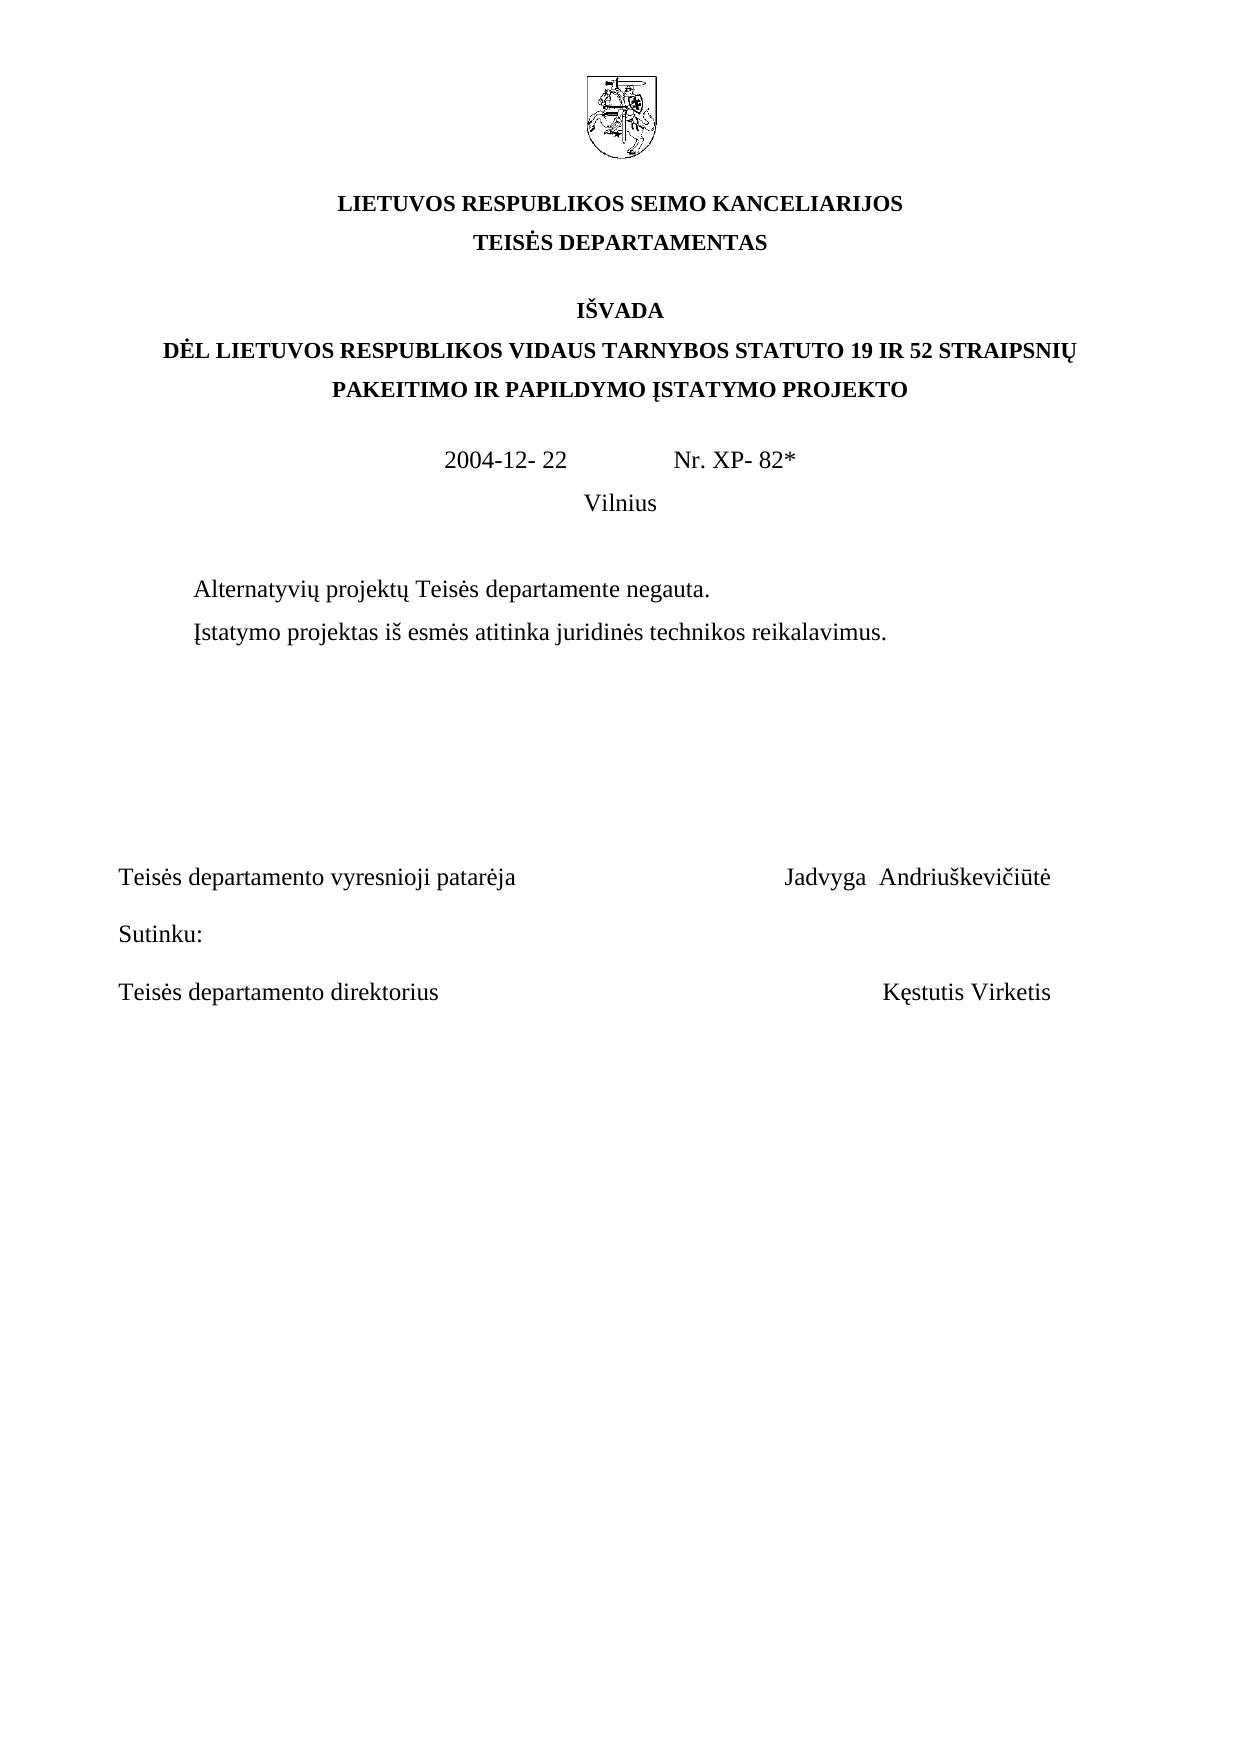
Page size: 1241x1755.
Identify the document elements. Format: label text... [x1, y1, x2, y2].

text Įstatymo projektas iš esmės atitinka juridinės technikos reikalavimus. [118, 617, 1093, 646]
text LIETUVOS RESPUBLIKOS SEIMO KANCELIARIJOS [118, 190, 1122, 216]
text TEISĖS DEPARTAMENTAS [118, 229, 1122, 256]
text Teisės departamento direktorius Kęstutis Virketis [118, 977, 1093, 1005]
text IŠVADA [118, 297, 1122, 324]
text DĖL LIETUVOS RESPUBLIKOS VIDAUS TARNYBOS STATUTO 19 IR 52 STRAIPSNIŲ PAKEITIMO IR PAPILDYMO ĮSTATYMO PROJEKTO [118, 337, 1122, 403]
text Teisės departamento vyresnioji patarėja Jadvyga Andriuškevičiūtė [118, 862, 1093, 890]
text Alternatyvių projektų Teisės departamente negauta. [118, 574, 1093, 603]
text 2004-12- 22 Nr. XP- 82* [118, 445, 1122, 473]
text Sutinku: [118, 919, 1093, 948]
subtitle Vilnius [118, 488, 1122, 517]
